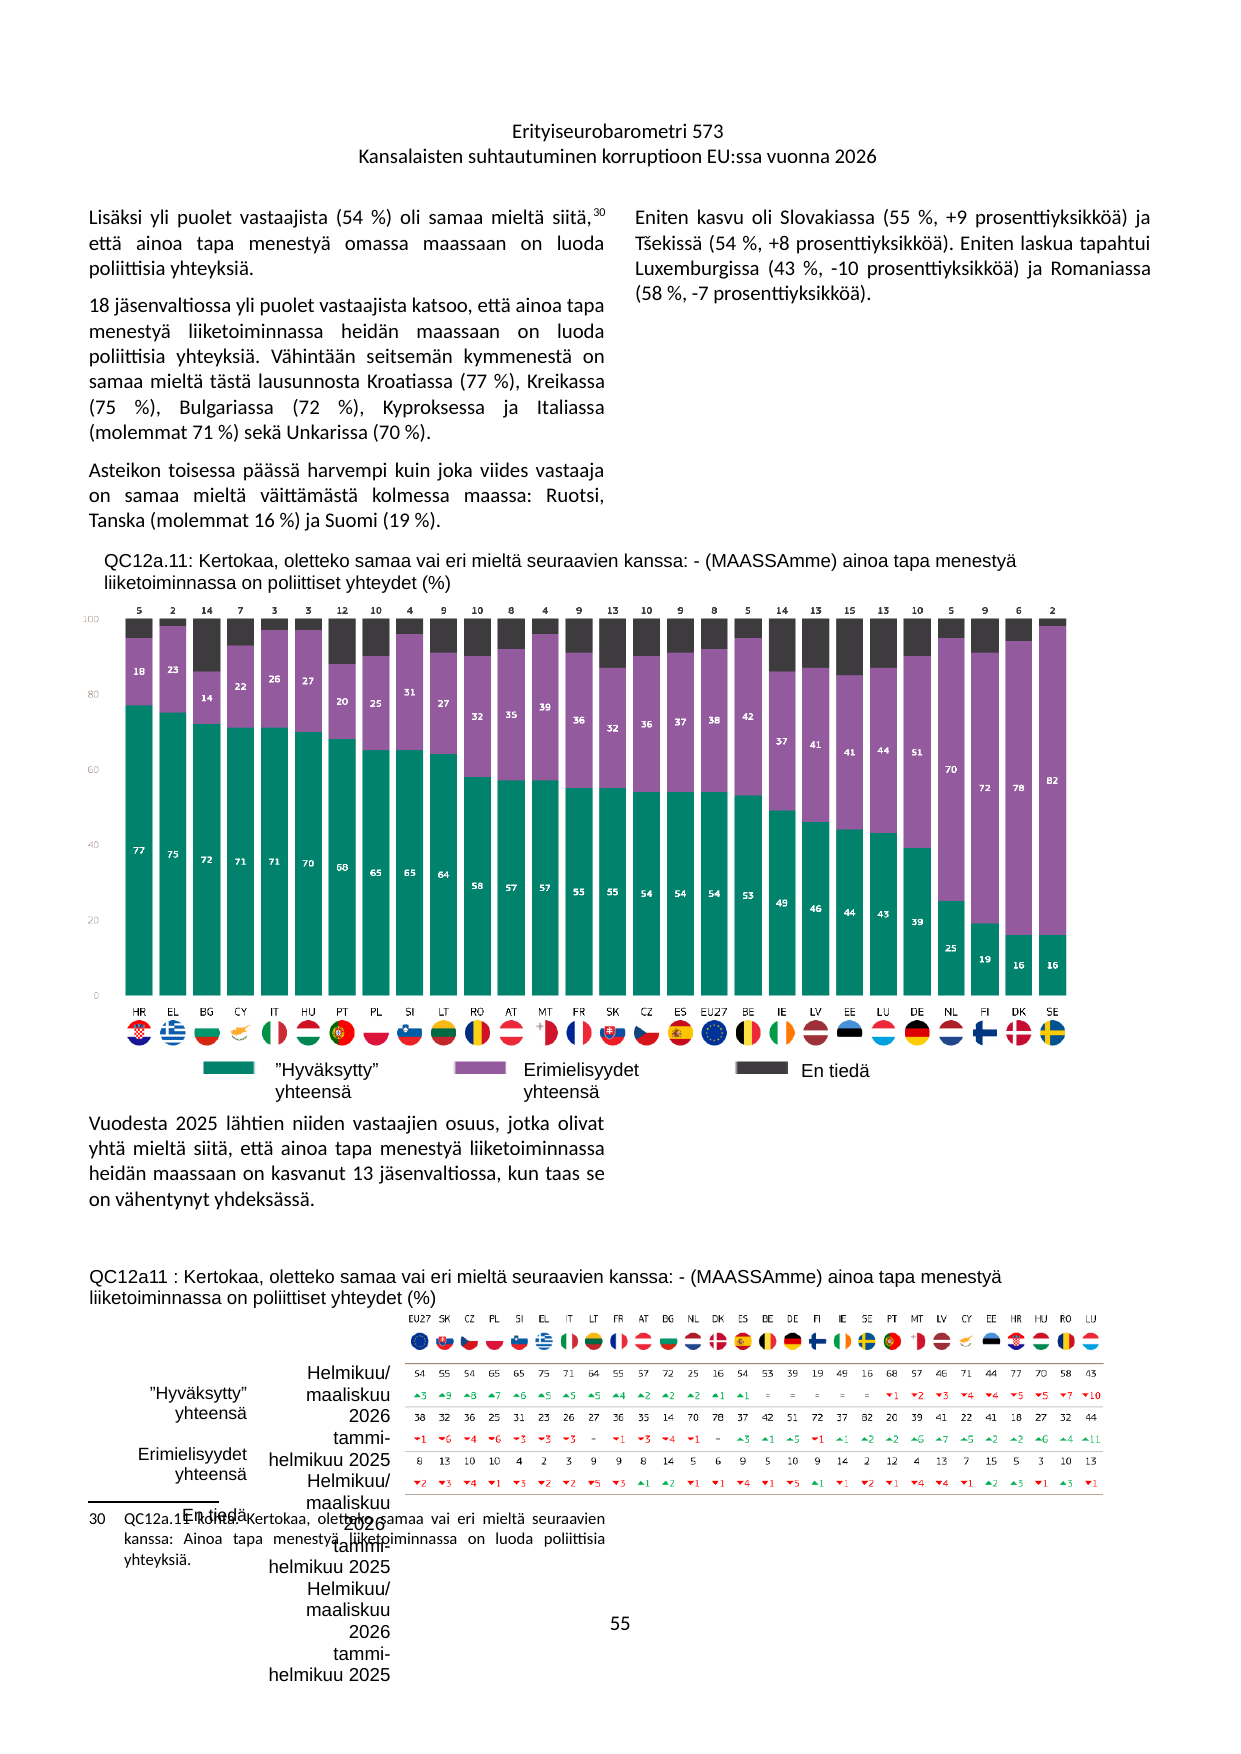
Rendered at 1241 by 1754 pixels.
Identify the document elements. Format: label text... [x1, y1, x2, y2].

text 18 jäsenvaltiossa yli puolet vastaajista katsoo, että ainoa tapa menestyä liiketoiminnassa heidän maassaan on luoda poliittisia yhteyksiä. Vähintään seitsemän kymmenestä on samaa mieltä tästä lausunnosta Kroatiassa (77 %), Kreikassa (75 %), Bulgariassa (72 %), Kyproksessa ja Italiassa (molemmat 71 %) sekä Unkarissa (70 %). [88, 292, 605, 445]
text Lisäksi yli puolet vastaajista (54 %) oli samaa mieltä siitä, että ainoa tapa menestyä omassa maassaan on luoda poliittisia yhteyksiä. [88, 204, 605, 281]
text Asteikon toisessa päässä harvempi kuin joka viides vastaaja on samaa mieltä väittämästä kolmessa maassa: Ruotsi, Tanska (molemmat 16 %) ja Suomi (19 %). [88, 457, 605, 533]
picture [405, 1306, 1114, 1504]
text Eniten kasvu oli Slovakiassa (55 %, +9 prosenttiyksikköä) ja Tšekissä (54 %, +8 prosenttiyksikköä). Eniten laskua tapahtui Luxemburgissa (43 %, -10 prosenttiyksikköä) ja Romaniassa (58 %, -7 prosenttiyksikköä). [635, 204, 1152, 306]
picture [189, 1056, 788, 1074]
picture [600, 1067, 606, 1074]
text Vuodesta 2025 lähtien niiden vastaajien osuus, jotka olivat yhtä mieltä siitä, että ainoa tapa menestyä liiketoiminnassa heidän maassaan on kasvanut 13 jäsenvaltiossa, kun taas se on vähentynyt yhdeksässä. [88, 1054, 605, 1211]
text QC12a.11 kohta. Kertokaa, oletteko samaa vai eri mieltä seuraavien kanssa: Ainoa tapa menestyä liiketoiminnassa on luoda poliittisia yhteyksiä. [88, 1508, 605, 1569]
picture [301, 1067, 307, 1074]
picture [77, 595, 1088, 1054]
text Vuodesta 2025 lähtien niiden vastaajien osuus, jotka olivat yhtä mieltä siitä, että ainoa tapa menestyä liiketoiminnassa heidän maassaan on kasvanut 13 jäsenvaltiossa, kun taas se on vähentynyt yhdeksässä. [88, 545, 605, 595]
